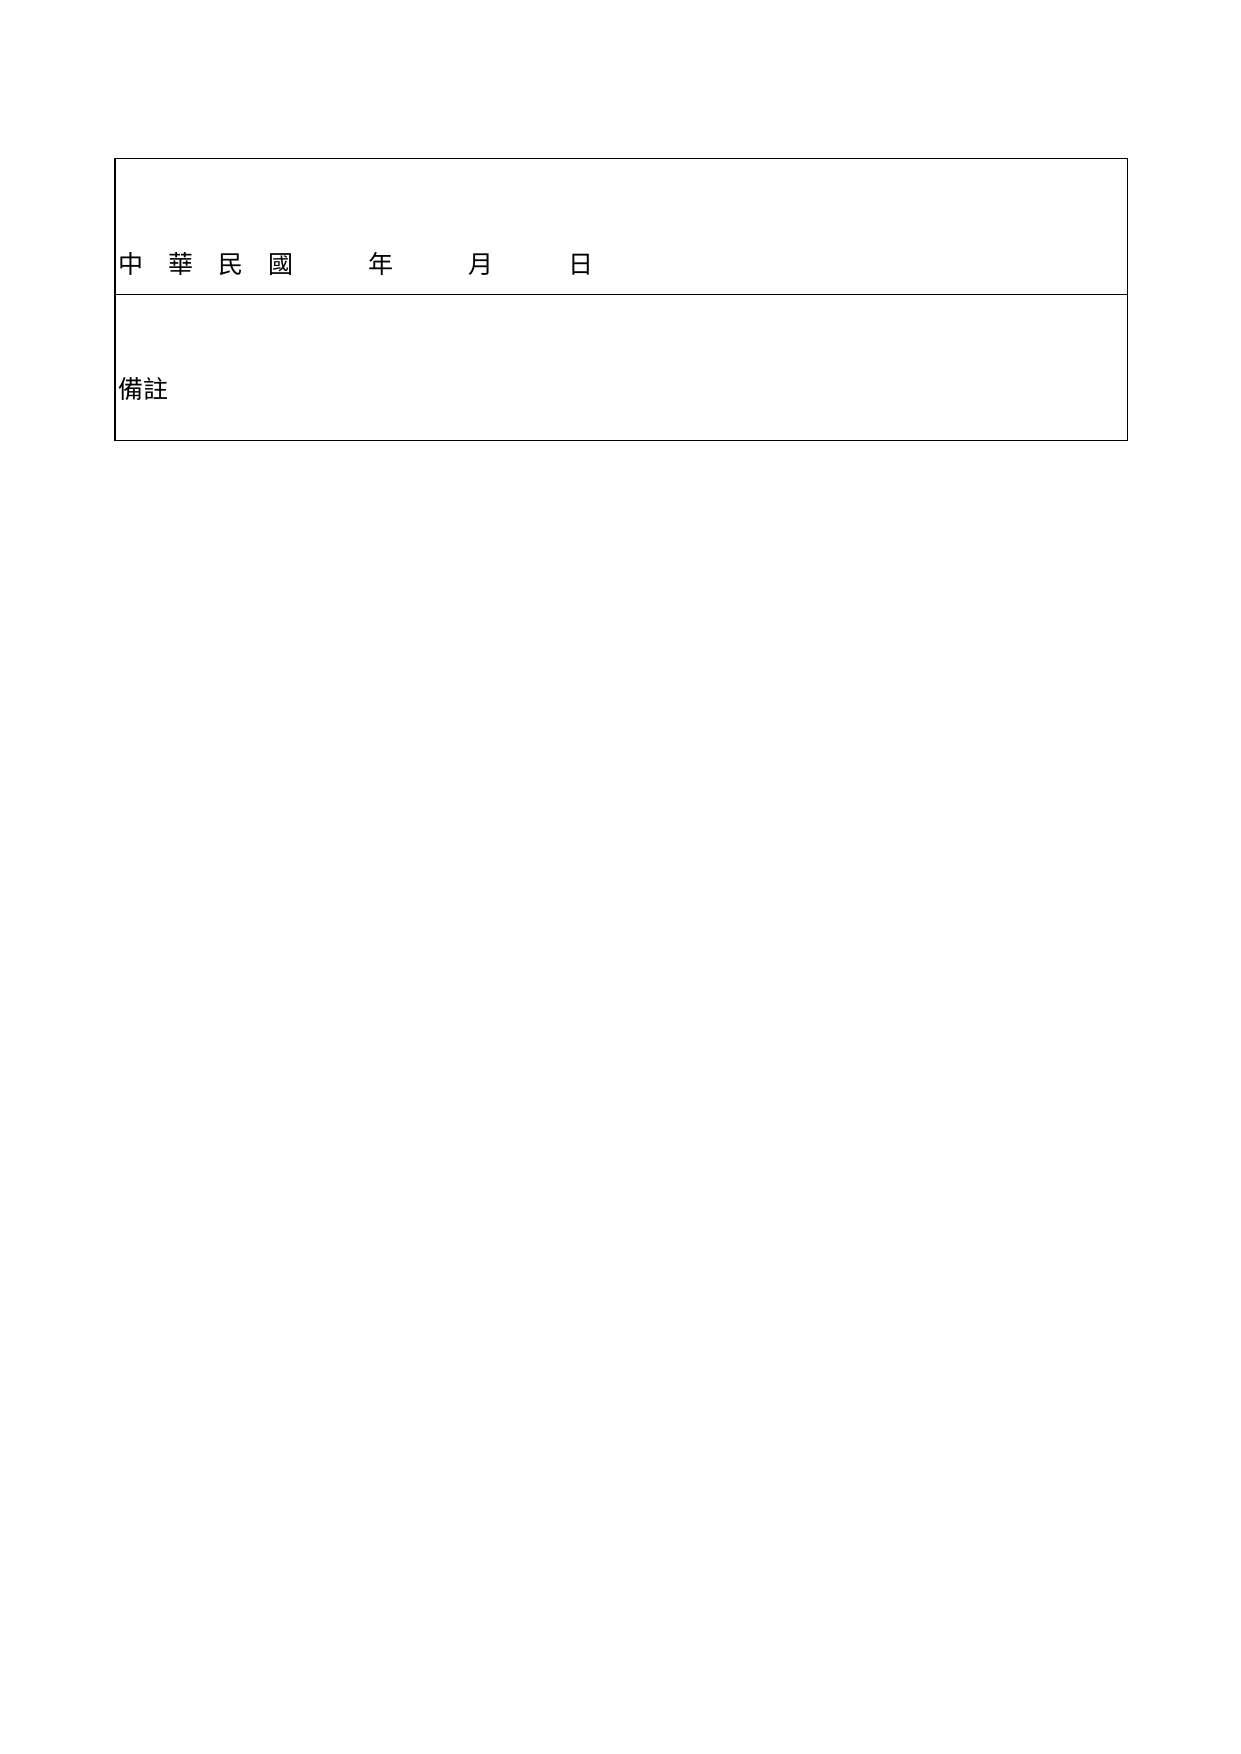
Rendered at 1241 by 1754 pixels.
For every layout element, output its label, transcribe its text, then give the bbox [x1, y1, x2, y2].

table_cell 備註 [116, 295, 1127, 440]
table_cell 中 華 民 國 年 月 日 [116, 159, 1127, 294]
